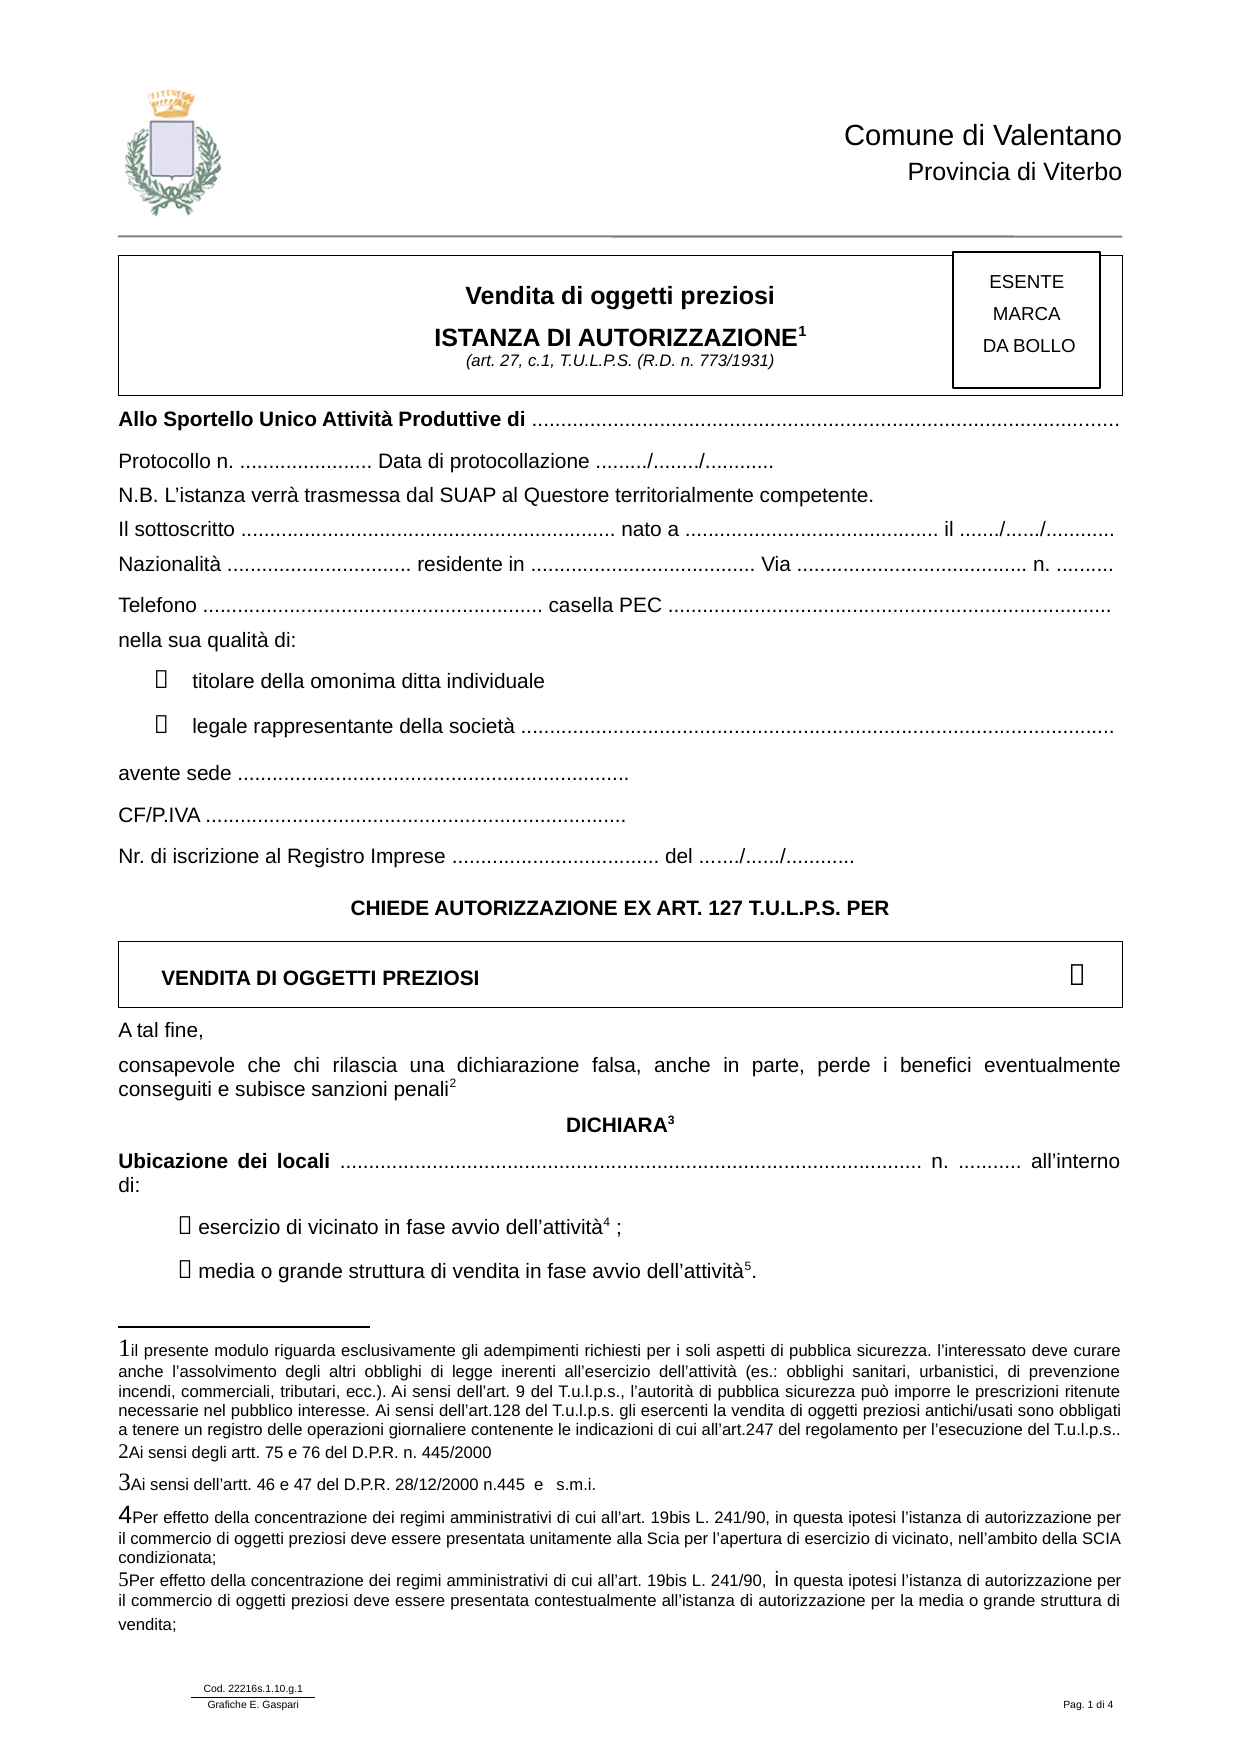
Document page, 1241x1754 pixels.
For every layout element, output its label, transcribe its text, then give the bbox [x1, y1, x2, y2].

text Telefono ........................................................... casella PEC ............................................................................. [118, 593, 1122, 617]
text consapevole che chi rilascia una dichiarazione falsa, anche in parte, perde i benefici eventualmente conseguiti e subisce sanzioni penali [118, 1052, 1122, 1100]
text nella sua qualità di: [118, 627, 1122, 651]
table_header VENDITA DI OGGETTI PREZIOSI  [119, 942, 1122, 1007]
picture [122, 87, 224, 219]
text  legale rappresentante della società ....................................................................................................... [153, 706, 1122, 740]
text Provincia di Viterbo [224, 157, 1122, 185]
text Nr. di iscrizione al Registro Imprese .................................... del ......./....../............ [118, 844, 1122, 868]
text  esercizio di vicinato in fase avvio dell’attività ; [177, 1208, 1122, 1242]
text  titolare della omonima ditta individuale [153, 662, 1122, 696]
text A tal fine, [118, 1018, 1122, 1042]
text Comune di Valentano [224, 118, 1122, 152]
text CHIEDE AUTORIZZAZIONE EX ART. 127 T.U.L.P.S. PER [118, 896, 1122, 920]
text CF/P.IVA ......................................................................... [118, 803, 1122, 827]
text Protocollo n. ....................... Data di protocollazione ........./......../............ [118, 448, 1122, 472]
text Nazionalità ................................ residente in ....................................... Via ........................................ n. .......... [118, 552, 1122, 576]
text Ubicazione dei locali ..................................................................................................... n. ........... all’interno di: [118, 1149, 1122, 1197]
text Ai sensi dell’artt. 46 e 47 del D.P.R. 28/12/2000 n.445 e s.m.i. [118, 1467, 1122, 1496]
table_header Vendita di oggetti preziosi ISTANZA DI AUTORIZZAZIONE (art. 27, c.1, T.U.L.P.S. (R.D. n. 773/1931) [119, 256, 1122, 395]
text avente sede .................................................................... [118, 761, 1122, 785]
text Per effetto della concentrazione dei regimi amministrativi di cui all’art. 19bis L. 241/90, in questa ipotesi l’istanza di autorizzazione per il commercio di oggetti preziosi deve essere presentata contestualmente all’istanza di autorizzazione per la media o grande struttura di vendita; [118, 1567, 1122, 1636]
text  media o grande struttura di vendita in fase avvio dell’attività. [177, 1252, 1122, 1286]
text Ai sensi degli artt. 75 e 76 del D.P.R. n. 445/2000 [118, 1439, 1122, 1463]
text Per effetto della concentrazione dei regimi amministrativi di cui all’art. 19bis L. 241/90, in questa ipotesi l’istanza di autorizzazione per il commercio di oggetti preziosi deve essere presentata unitamente alla Scia per l’apertura di esercizio di vicinato, nell’ambito della SCIA condizionata; [118, 1500, 1122, 1567]
text N.B. L’istanza verrà trasmessa dal SUAP al Questore territorialmente competente. [118, 483, 1122, 507]
text Il sottoscritto ................................................................. nato a ............................................ il ......./....../............ [118, 517, 1122, 541]
text Allo Sportello Unico Attività Produttive di [118, 407, 1122, 431]
text DICHIARA [118, 1113, 1122, 1137]
